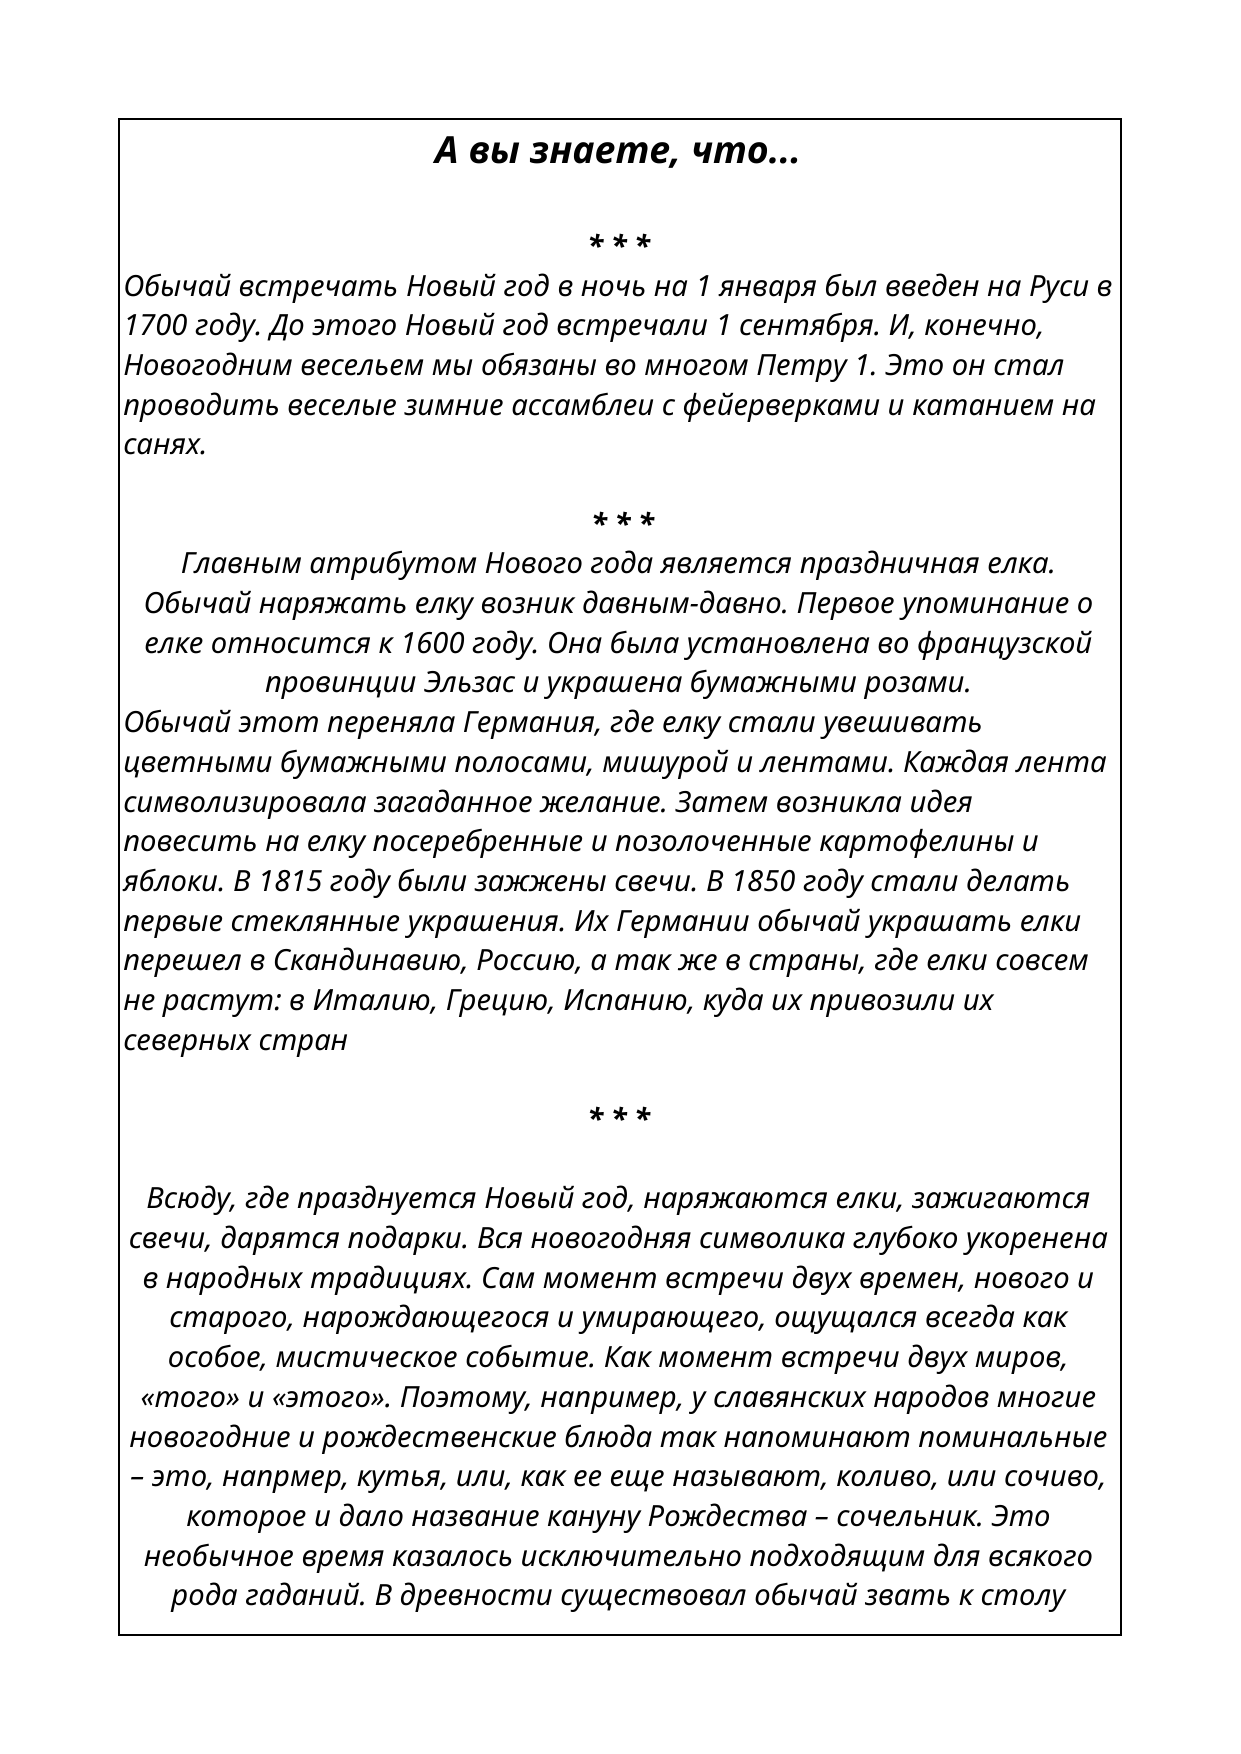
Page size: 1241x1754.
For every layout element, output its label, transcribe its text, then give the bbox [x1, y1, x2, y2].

text А вы знаете, что... [123, 123, 1117, 174]
text Обычай этот переняла Германия, где елку стали увешивать цветными бумажными полосами, мишурой и лентами. Каждая лента символизировала загаданное желание. Затем возникла идея повесить на елку посеребренные и позолоченные картофелины и яблоки. В 1815 году были зажжены свечи. В 1850 году стали делать первые стеклянные украшения. Их Германии обычай украшать елки перешел в Скандинавию, Россию, а так же в страны, где елки совсем не растут: в Италию, Грецию, Испанию, куда их привозили их северных стран [123, 701, 1117, 1059]
subtitle Всюду, где празднуется Новый год, наряжаются елки, зажигаются свечи, дарятся подарки. Вся новогодняя символика глубоко укоренена в народных традициях. Сам момент встречи двух времен, нового и старого, нарождающегося и умирающего, ощущался всегда как особое, мистическое событие. Как момент встречи двух миров, «того» и «этого». Поэтому, например, у славянских народов многие новогодние и рождественские блюда так напоминают поминальные – это, напрмер, кутья, или, как ее еще называют, коливо, или сочиво, которое и дало название кануну Рождества – сочельник. Это необычное время казалось исключительно подходящим для всякого рода гаданий. В древности существовал обычай звать к столу [123, 1178, 1117, 1614]
text * * * [123, 225, 1117, 265]
text Обычай встречать Новый год в ночь на 1 января был введен на Руси в 1700 году. До этого Новый год встречали 1 сентября. И, конечно, Новогодним весельем мы обязаны во многом Петру 1. Это он стал проводить веселые зимние ассамблеи с фейерверками и катанием на санях. [123, 265, 1117, 463]
subtitle Главным атрибутом Нового года является праздничная елка. Обычай наряжать елку возник давным-давно. Первое упоминание о елке относится к 1600 году. Она была установлена во французской провинции Эльзас и украшена бумажными розами. [123, 543, 1117, 701]
text * * * [123, 503, 1117, 543]
text * * * [123, 1098, 1117, 1138]
